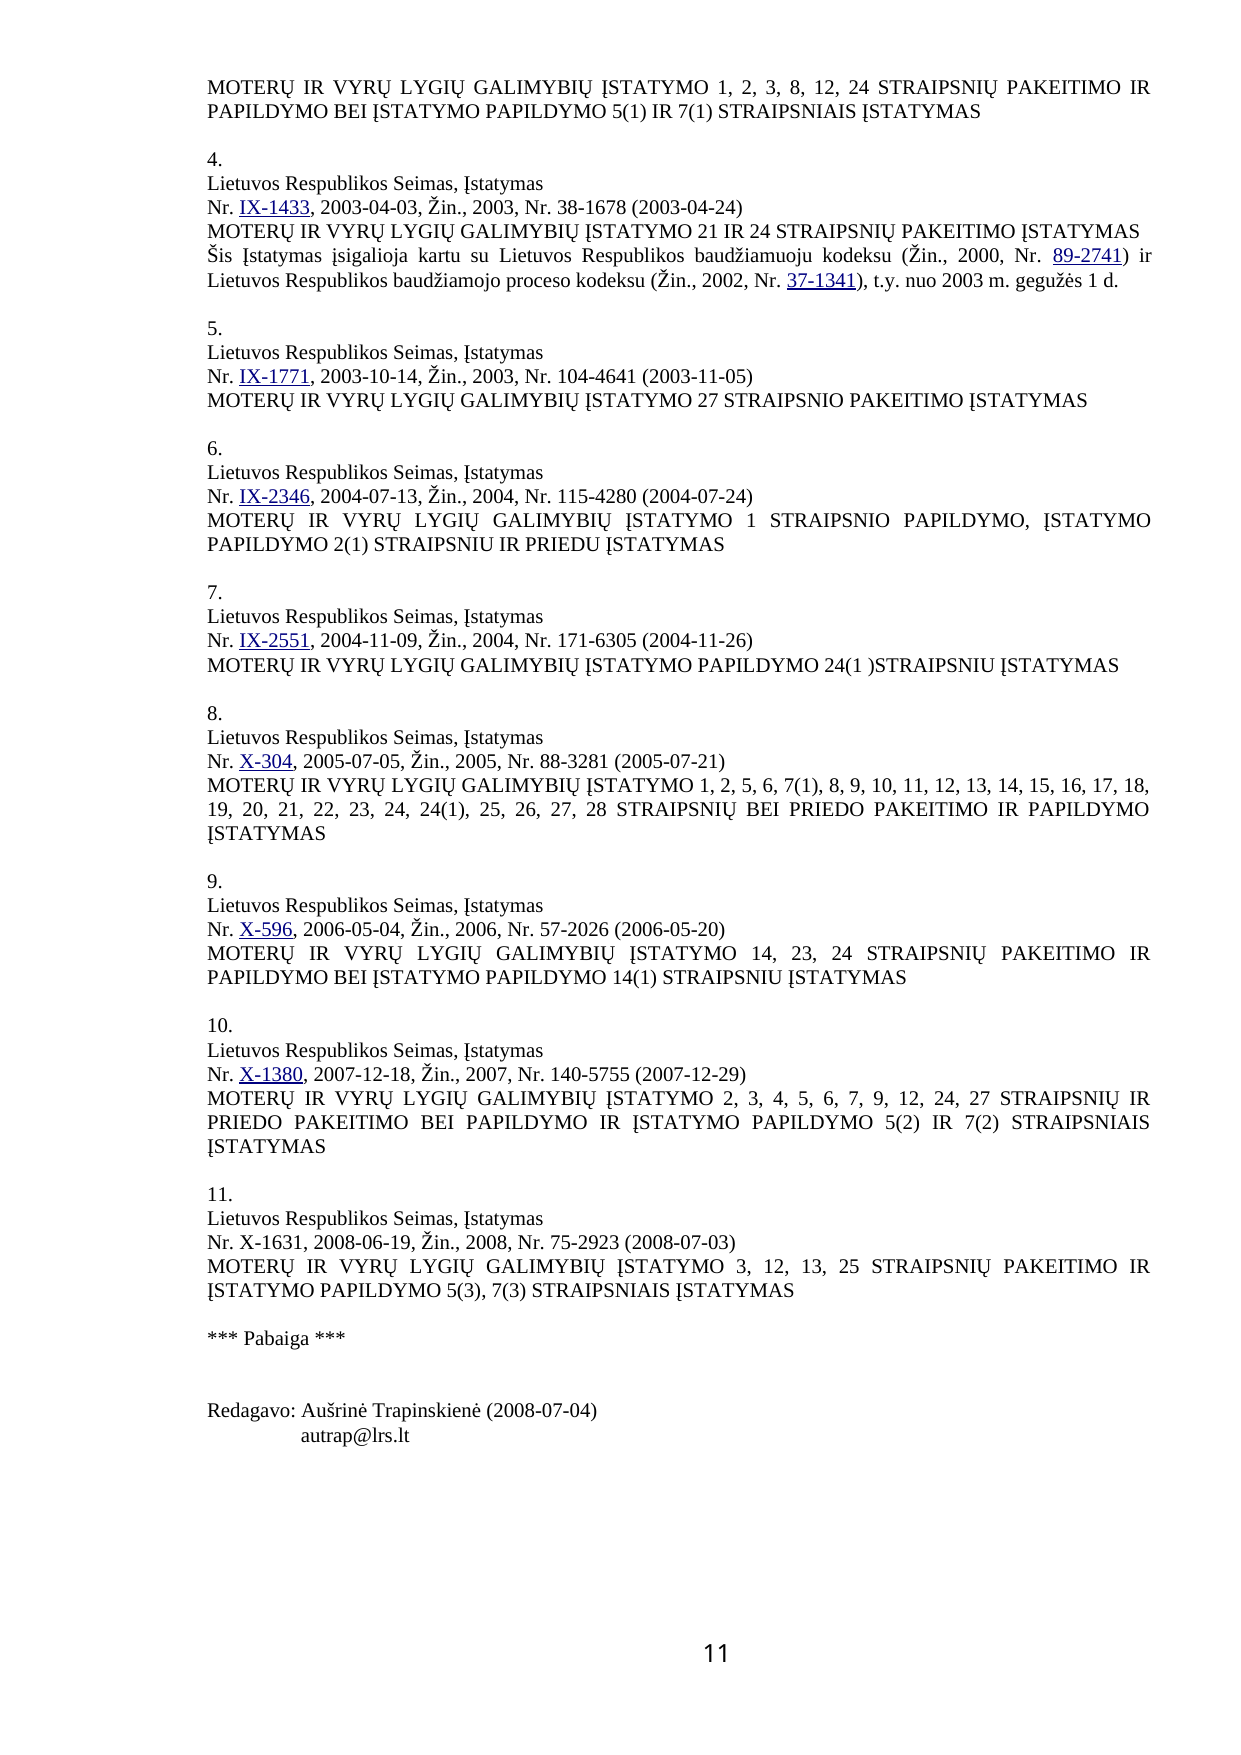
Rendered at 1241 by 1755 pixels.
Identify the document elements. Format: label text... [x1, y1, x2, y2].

text 7. [207, 580, 1152, 604]
text MOTERŲ IR VYRŲ LYGIŲ GALIMYBIŲ ĮSTATYMO 1, 2, 5, 6, 7(1), 8, 9, 10, 11, 12, 13, 14, 15, 16, 17, 18, 19, 20, 21, 22, 23, 24, 24(1), 25, 26, 27, 28 STRAIPSNIŲ BEI PRIEDO PAKEITIMO IR PAPILDYMO ĮSTATYMAS [207, 773, 1152, 845]
text Nr. IX-1771, 2003-10-14, Žin., 2003, Nr. 104-4641 (2003-11-05) [207, 364, 1152, 388]
text MOTERŲ IR VYRŲ LYGIŲ GALIMYBIŲ ĮSTATYMO PAPILDYMO 24(1 )STRAIPSNIU ĮSTATYMAS [207, 652, 1152, 677]
text Lietuvos Respublikos Seimas, Įstatymas [207, 893, 1152, 917]
text Lietuvos Respublikos Seimas, Įstatymas [207, 604, 1152, 628]
text Nr. IX-2551, 2004-11-09, Žin., 2004, Nr. 171-6305 (2004-11-26) [207, 628, 1152, 652]
text MOTERŲ IR VYRŲ LYGIŲ GALIMYBIŲ ĮSTATYMO 27 STRAIPSNIO PAKEITIMO ĮSTATYMAS [207, 388, 1152, 412]
text 10. [207, 1013, 1152, 1037]
text 9. [207, 869, 1152, 893]
text MOTERŲ IR VYRŲ LYGIŲ GALIMYBIŲ ĮSTATYMO 1, 2, 3, 8, 12, 24 STRAIPSNIŲ PAKEITIMO IR PAPILDYMO BEI ĮSTATYMO PAPILDYMO 5(1) IR 7(1) STRAIPSNIAIS ĮSTATYMAS [207, 75, 1152, 123]
text Nr. X-304, 2005-07-05, Žin., 2005, Nr. 88-3281 (2005-07-21) [207, 749, 1152, 773]
text Nr. X-1380, 2007-12-18, Žin., 2007, Nr. 140-5755 (2007-12-29) [207, 1062, 1152, 1086]
text Redagavo: Aušrinė Trapinskienė (2008-07-04) [207, 1398, 1152, 1422]
text 5. [207, 316, 1152, 340]
text MOTERŲ IR VYRŲ LYGIŲ GALIMYBIŲ ĮSTATYMO 21 IR 24 STRAIPSNIŲ PAKEITIMO ĮSTATYMAS [207, 219, 1152, 243]
text 8. [207, 701, 1152, 725]
text MOTERŲ IR VYRŲ LYGIŲ GALIMYBIŲ ĮSTATYMO 1 STRAIPSNIO PAPILDYMO, ĮSTATYMO PAPILDYMO 2(1) STRAIPSNIU IR PRIEDU ĮSTATYMAS [207, 508, 1152, 556]
text Nr. IX-2346, 2004-07-13, Žin., 2004, Nr. 115-4280 (2004-07-24) [207, 484, 1152, 508]
text 4. [207, 147, 1152, 171]
text 6. [207, 436, 1152, 460]
text MOTERŲ IR VYRŲ LYGIŲ GALIMYBIŲ ĮSTATYMO 2, 3, 4, 5, 6, 7, 9, 12, 24, 27 STRAIPSNIŲ IR PRIEDO PAKEITIMO BEI PAPILDYMO IR ĮSTATYMO PAPILDYMO 5(2) IR 7(2) STRAIPSNIAIS ĮSTATYMAS [207, 1086, 1152, 1158]
text MOTERŲ IR VYRŲ LYGIŲ GALIMYBIŲ ĮSTATYMO 3, 12, 13, 25 STRAIPSNIŲ PAKEITIMO IR ĮSTATYMO PAPILDYMO 5(3), 7(3) STRAIPSNIAIS ĮSTATYMAS [207, 1254, 1152, 1302]
text 11. [207, 1182, 1152, 1206]
text Lietuvos Respublikos Seimas, Įstatymas [207, 1037, 1152, 1062]
text Lietuvos Respublikos Seimas, Įstatymas [207, 171, 1152, 195]
text Nr. IX-1433, 2003-04-03, Žin., 2003, Nr. 38-1678 (2003-04-24) [207, 195, 1152, 219]
text Nr. X-1631, 2008-06-19, Žin., 2008, Nr. 75-2923 (2008-07-03) [207, 1230, 1152, 1254]
text Lietuvos Respublikos Seimas, Įstatymas [207, 460, 1152, 484]
text Lietuvos Respublikos Seimas, Įstatymas [207, 725, 1152, 749]
text MOTERŲ IR VYRŲ LYGIŲ GALIMYBIŲ ĮSTATYMO 14, 23, 24 STRAIPSNIŲ PAKEITIMO IR PAPILDYMO BEI ĮSTATYMO PAPILDYMO 14(1) STRAIPSNIU ĮSTATYMAS [207, 941, 1152, 989]
text Nr. X-596, 2006-05-04, Žin., 2006, Nr. 57-2026 (2006-05-20) [207, 917, 1152, 941]
text autrap@lrs.lt [207, 1422, 1152, 1447]
text Šis Įstatymas įsigalioja kartu su Lietuvos Respublikos baudžiamuoju kodeksu (Žin., 2000, Nr. 89-2741) ir Lietuvos Respublikos baudžiamojo proceso kodeksu (Žin., 2002, Nr. 37-1341), t.y. nuo 2003 m. gegužės 1 d. [207, 243, 1152, 292]
text Lietuvos Respublikos Seimas, Įstatymas [207, 1206, 1152, 1230]
text Lietuvos Respublikos Seimas, Įstatymas [207, 340, 1152, 364]
text *** Pabaiga *** [207, 1326, 1152, 1350]
